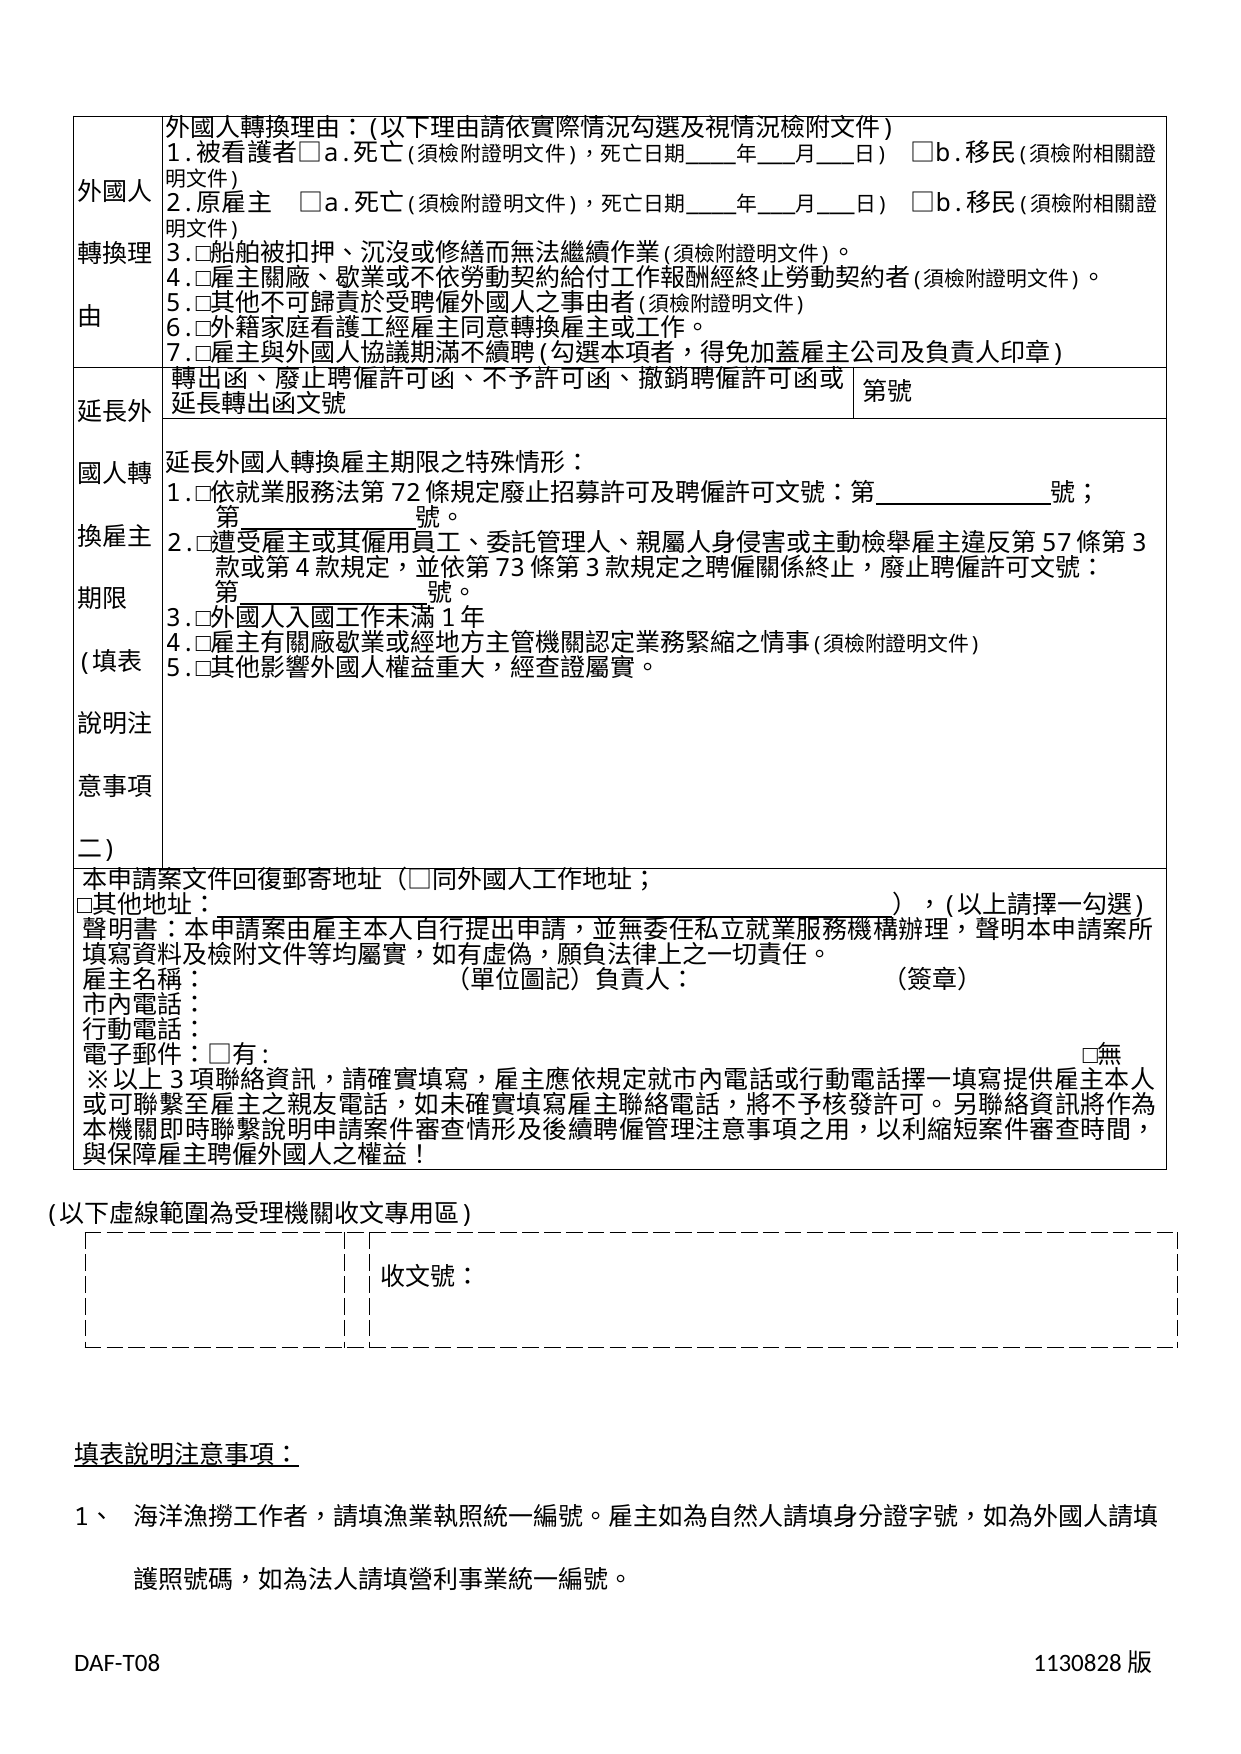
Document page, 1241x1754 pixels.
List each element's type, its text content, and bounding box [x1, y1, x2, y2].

text 填表說明注意事項： [74, 1411, 1166, 1473]
text (以下虛線範圍為受理機關收文專用區) [44, 1170, 1166, 1232]
table_cell 本申請案文件回復郵寄地址（□同外國人工作地址； □其他地址： ），(以上請擇一勾選) 聲明書：本申請案由雇主本人自行提出申請，並無委任私立就業服務機構辦理，聲明本申請案所填寫資料及檢附文件等均屬實，如有虛偽，願負法律上之一切責任。 雇主名稱： （單位圖記）負責人： （簽章） 市內電話： 行動電話： 電子郵件：□有: □無 ※以上3項聯絡資訊，請確實填寫，雇主應依規定就市內電話或行動電話擇一填寫提供雇主本人或可聯繫至雇主之親友電話，如未確實填寫雇主聯絡電話，將不予核發許可。另聯絡資訊將作為本機關即時聯繫說明申請案件審查情形及後續聘僱管理注意事項之用，以利縮短案件審查時間，與保障雇主聘僱外國人之權益！ [74, 869, 1166, 1169]
table_cell 轉出函、廢止聘僱許可函、不予許可函、撤銷聘僱許可函或延長轉出函文號 [163, 368, 853, 418]
list 海洋漁撈工作者，請填漁業執照統一編號。雇主如為自然人請填身分證字號，如為外國人請填護照號碼，如為法人請填營利事業統一編號。 [74, 1473, 1166, 1598]
table_cell 延長外國人轉換雇主期限之特殊情形： 1.□依就業服務法第72條規定廢止招募許可及聘僱許可文號：第 號； 第 號。 2.□遭受雇主或其僱用員工、委託管理人、親屬人身侵害或主動檢舉雇主違反第57條第3款或第4款規定，並依第73條第3款規定之聘僱關係終止，廢止聘僱許可文號： 第 號。 3.□外國人入國工作未滿1年 4.□雇主有關廠歇業或經地方主管機關認定業務緊縮之情事(須檢附證明文件) 5.□其他影響外國人權益重大，經查證屬實。 [163, 419, 1166, 868]
table_cell 外國人轉換理由：(以下理由請依實際情況勾選及視情況檢附文件) 1.被看護者□a.死亡(須檢附證明文件)，死亡日期____年___月___日) □b.移民(須檢附相關證明文件) 2.原雇主 □a.死亡(須檢附證明文件)，死亡日期____年___月___日) □b.移民(須檢附相關證明文件) 3.□船舶被扣押、沉沒或修繕而無法繼續作業(須檢附證明文件)。 4.□雇主關廠、歇業或不依勞動契約給付工作報酬經終止勞動契約者(須檢附證明文件)。 5.□其他不可歸責於受聘僱外國人之事由者(須檢附證明文件) 6.□外籍家庭看護工經雇主同意轉換雇主或工作。 7.□雇主與外國人協議期滿不續聘(勾選本項者，得免加蓋雇主公司及負責人印章) [163, 117, 1166, 367]
table_cell 外國人轉換理由 [74, 117, 162, 367]
table_cell 第號 [854, 368, 1166, 418]
table_header [85, 1232, 345, 1347]
table_cell 延長外國人轉換雇主期限 (填表說明注意事項二) [74, 368, 162, 868]
table_header [345, 1232, 369, 1347]
table_header 收文號： [369, 1232, 1178, 1347]
